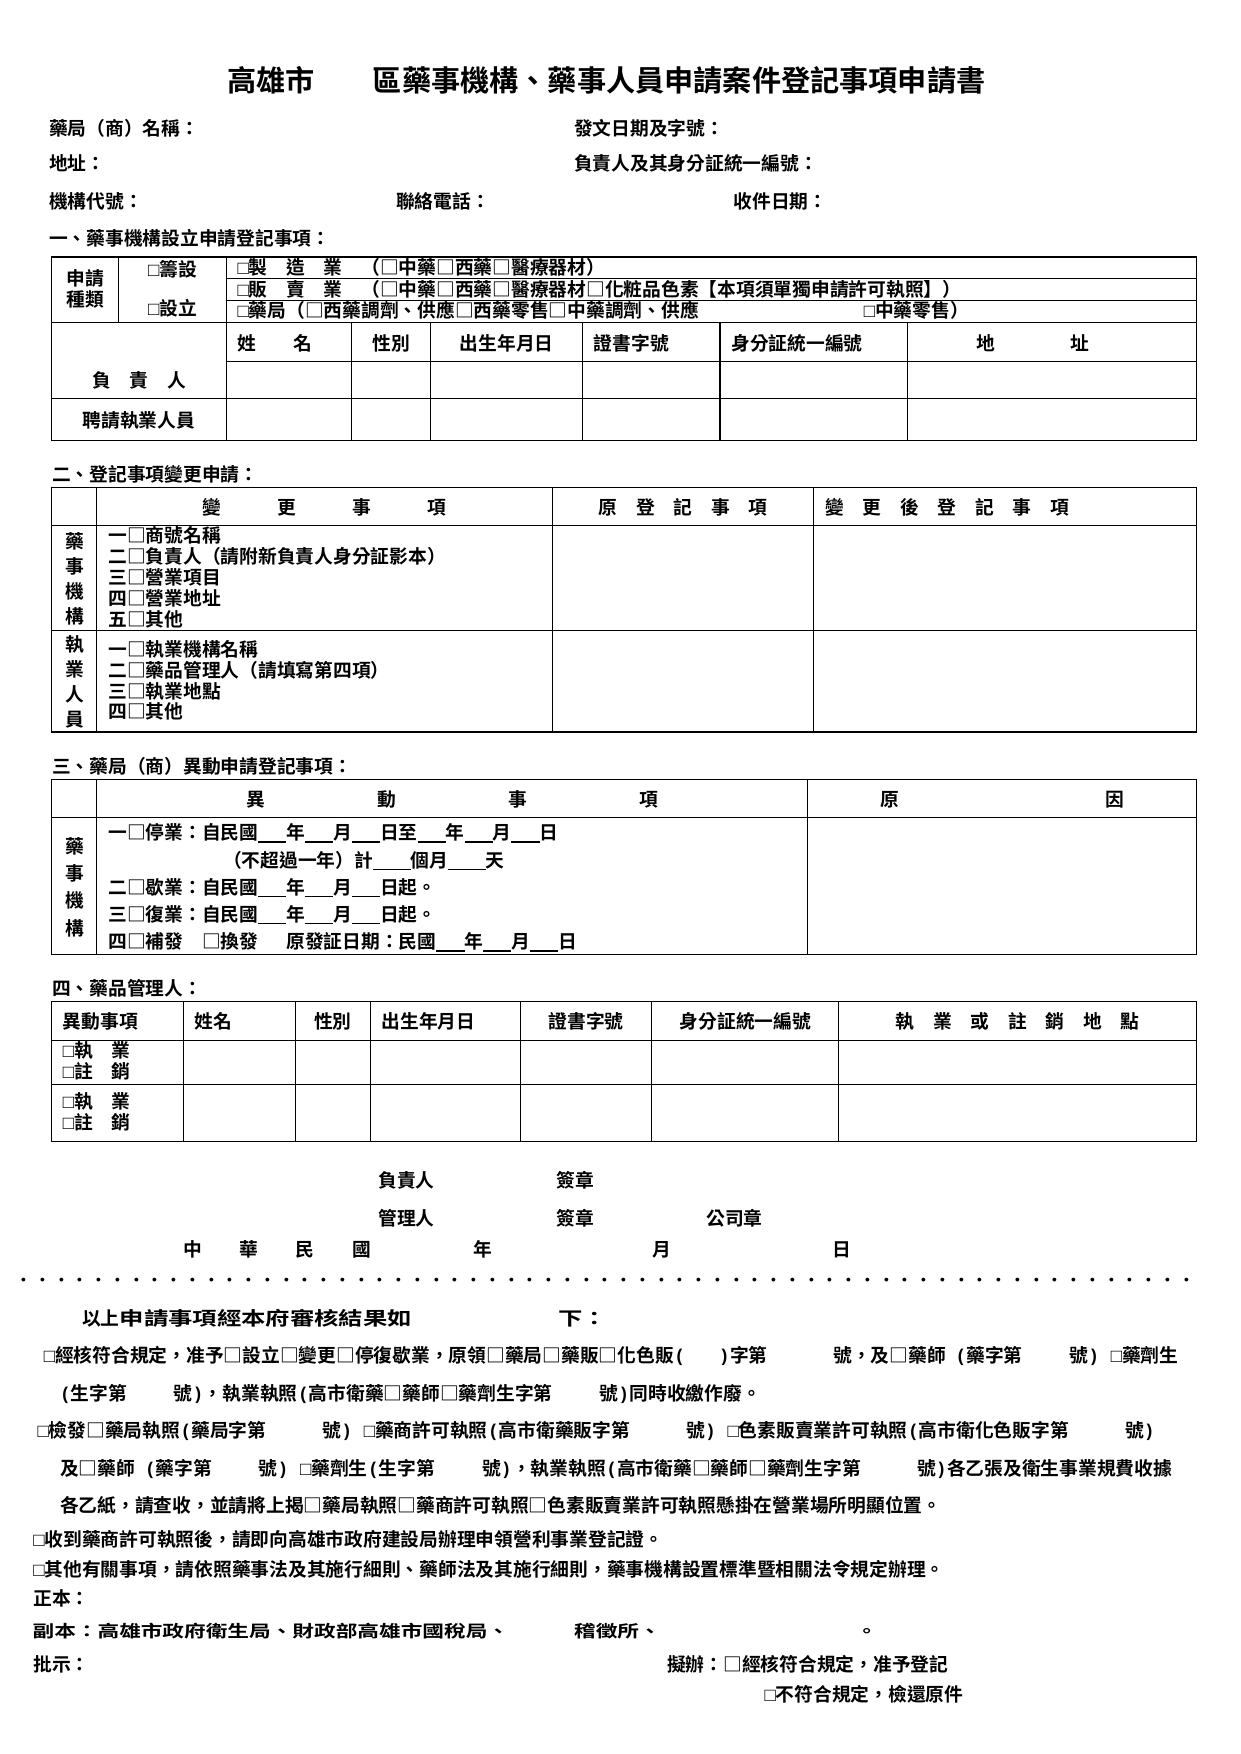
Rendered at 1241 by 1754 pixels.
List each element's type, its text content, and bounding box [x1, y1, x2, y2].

table_header □製 造 業 （□中藥□西藥□醫療器材） [227, 258, 1196, 278]
table_cell [296, 1041, 370, 1083]
table_cell [908, 399, 1196, 440]
table_header 變 更 事 項 [97, 488, 552, 525]
table_header 性別 [296, 1002, 370, 1039]
text 機構代號： 聯絡電話： 收件日期： [49, 181, 1181, 219]
table_cell □執 業 □註 銷 [52, 1041, 183, 1083]
text 三、藥局（商）異動申請登記事項： [52, 751, 1181, 778]
text 一、藥事機構設立申請登記事項： [49, 219, 1181, 256]
table_header 出生年月日 [371, 1002, 520, 1039]
table_cell 一□執業機構名稱 二□藥品管理人（請填寫第四項） 三□執業地點 四□其他 [97, 631, 552, 731]
table_header 變 更 後 登 記 事 項 [814, 488, 1196, 525]
table_header 證書字號 [521, 1002, 651, 1039]
table_cell □藥局（□西藥調劑、供應□西藥零售□中藥調劑、供應 □中藥零售） [227, 301, 1196, 322]
table_cell 一□商號名稱 二□負責人（請附新負責人身分証影本） 三□營業項目 四□營業地址 五□其他 [97, 526, 552, 630]
table_cell [431, 399, 582, 440]
table_cell 藥事機構 [52, 818, 96, 954]
table_cell [184, 1041, 295, 1083]
text □收到藥商許可執照後，請即向高雄市政府建設局辦理申領營利事業登記證。 [33, 1523, 1181, 1553]
table_header 異 動 事 項 [97, 780, 807, 817]
table_cell [839, 1085, 1196, 1141]
table_header 身分証統一編號 [652, 1002, 838, 1039]
table_cell [583, 399, 719, 440]
text 各乙紙，請查收，並請將上揭□藥局執照□藥商許可執照□色素販賣業許可執照懸掛在營業場所明顯位置。 [37, 1486, 1181, 1523]
table_cell [371, 1085, 520, 1141]
text □檢發□藥局執照(藥局字第 號) □藥商許可執照(高市衛藥販字第 號) □色素販賣業許可執照(高市衛化色販字第 號) [37, 1411, 1181, 1448]
table_cell [352, 362, 430, 398]
table_cell [808, 818, 1196, 954]
table_cell [908, 362, 1196, 398]
table_cell [721, 399, 907, 440]
table_header [52, 488, 96, 525]
table_cell [521, 1085, 651, 1141]
text 正本： [33, 1582, 1181, 1611]
text 地址： 負責人及其身分証統一編號： [49, 144, 1181, 181]
table_cell 姓 名 [227, 323, 351, 361]
table_cell [371, 1041, 520, 1083]
table_cell [227, 362, 351, 398]
table_cell [553, 526, 813, 630]
table_cell 出生年月日 [431, 323, 582, 361]
text 管理人 簽章 公司章 [183, 1198, 1181, 1236]
table_cell [721, 362, 907, 398]
table_header [52, 780, 96, 817]
text 四、藥品管理人： [52, 974, 1181, 1001]
table_cell [184, 1085, 295, 1141]
table_cell 身分証統一編號 [721, 323, 907, 361]
table_header 原 登 記 事 項 [553, 488, 813, 525]
table_cell [652, 1041, 838, 1083]
table_cell [431, 362, 582, 398]
text 中 華 民 國 年 月 日 [183, 1236, 1181, 1261]
text (生字第 號)，執業執照(高市衛藥□藥師□藥劑生字第 號)同時收繳作廢。 [14, 1373, 1181, 1411]
table_cell 地 址 [908, 323, 1196, 361]
text 批示： 擬辦：□經核符合規定，准予登記 [33, 1648, 1181, 1678]
table_cell [814, 526, 1196, 630]
text 以上申請事項經本府審核結果如 下： [14, 1298, 1181, 1336]
table_cell [521, 1041, 651, 1083]
table_header 原 因 [808, 780, 1196, 817]
table_cell 負 責 人 [52, 323, 226, 398]
table_cell [839, 1041, 1196, 1083]
table_cell [652, 1085, 838, 1141]
table_cell 聘請執業人員 [52, 399, 226, 440]
text ．．．．．．．．．．．．．．．．．．．．．．．．．．．．．．．．．．．．．．．．．．．．．．．．．．．．．．．．．．．．．．． [14, 1261, 1181, 1298]
table_cell [583, 362, 719, 398]
table_header 姓名 [184, 1002, 295, 1039]
text 副本：高雄市政府衛生局、財政部高雄市國稅局、 稽徵所、 。 [18, 1611, 1181, 1648]
table_cell [553, 631, 813, 731]
table_cell □執 業 □註 銷 [52, 1085, 183, 1141]
table_cell 性別 [352, 323, 430, 361]
table_header 執 業 或 註 銷 地 點 [839, 1002, 1196, 1039]
table_cell [352, 399, 430, 440]
table_cell [296, 1085, 370, 1141]
text 負責人 簽章 [183, 1161, 1181, 1198]
text 及□藥師 (藥字第 號) □藥劑生(生字第 號)，執業執照(高市衛藥□藥師□藥劑生字第 號)各乙張及衛生事業規費收據 [37, 1448, 1181, 1486]
text □經核符合規定，准予□設立□變更□停復歇業，原領□藥局□藥販□化色販( )字第 號，及□藥師 (藥字第 號) □藥劑生 [14, 1336, 1181, 1373]
table_cell 執業人員 [52, 631, 96, 731]
table_header 申請種類 [52, 258, 118, 322]
table_header 異動事項 [52, 1002, 183, 1039]
table_header □籌設 □設立 [119, 258, 226, 322]
text □其他有關事項，請依照藥事法及其施行細則、藥師法及其施行細則，藥事機構設置標準暨相關法令規定辦理。 [33, 1553, 1181, 1582]
table_cell 一□停業：自民國 年 月 日至 年 月 日 （不超過一年）計 個月 天 二□歇業：自民國 年 月 日起。 三□復業：自民國 年 月 日起。 四□補發 □換發 原發証日期：民國 年 月 日 [97, 818, 807, 954]
table_cell 藥事機構 [52, 526, 96, 630]
table_cell [227, 399, 351, 440]
text 二、登記事項變更申請： [52, 459, 1181, 487]
text 高雄市 區藥事機構、藥事人員申請案件登記事項申請書 [183, 58, 1181, 100]
table_cell □販 賣 業 （□中藥□西藥□醫療器材□化粧品色素【本項須單獨申請許可執照】） [227, 279, 1196, 300]
table_cell [814, 631, 1196, 731]
table_cell 證書字號 [583, 323, 719, 361]
text □不符合規定，檢還原件 [33, 1678, 1181, 1707]
text 藥局（商）名稱： 發文日期及字號： [49, 100, 1181, 144]
